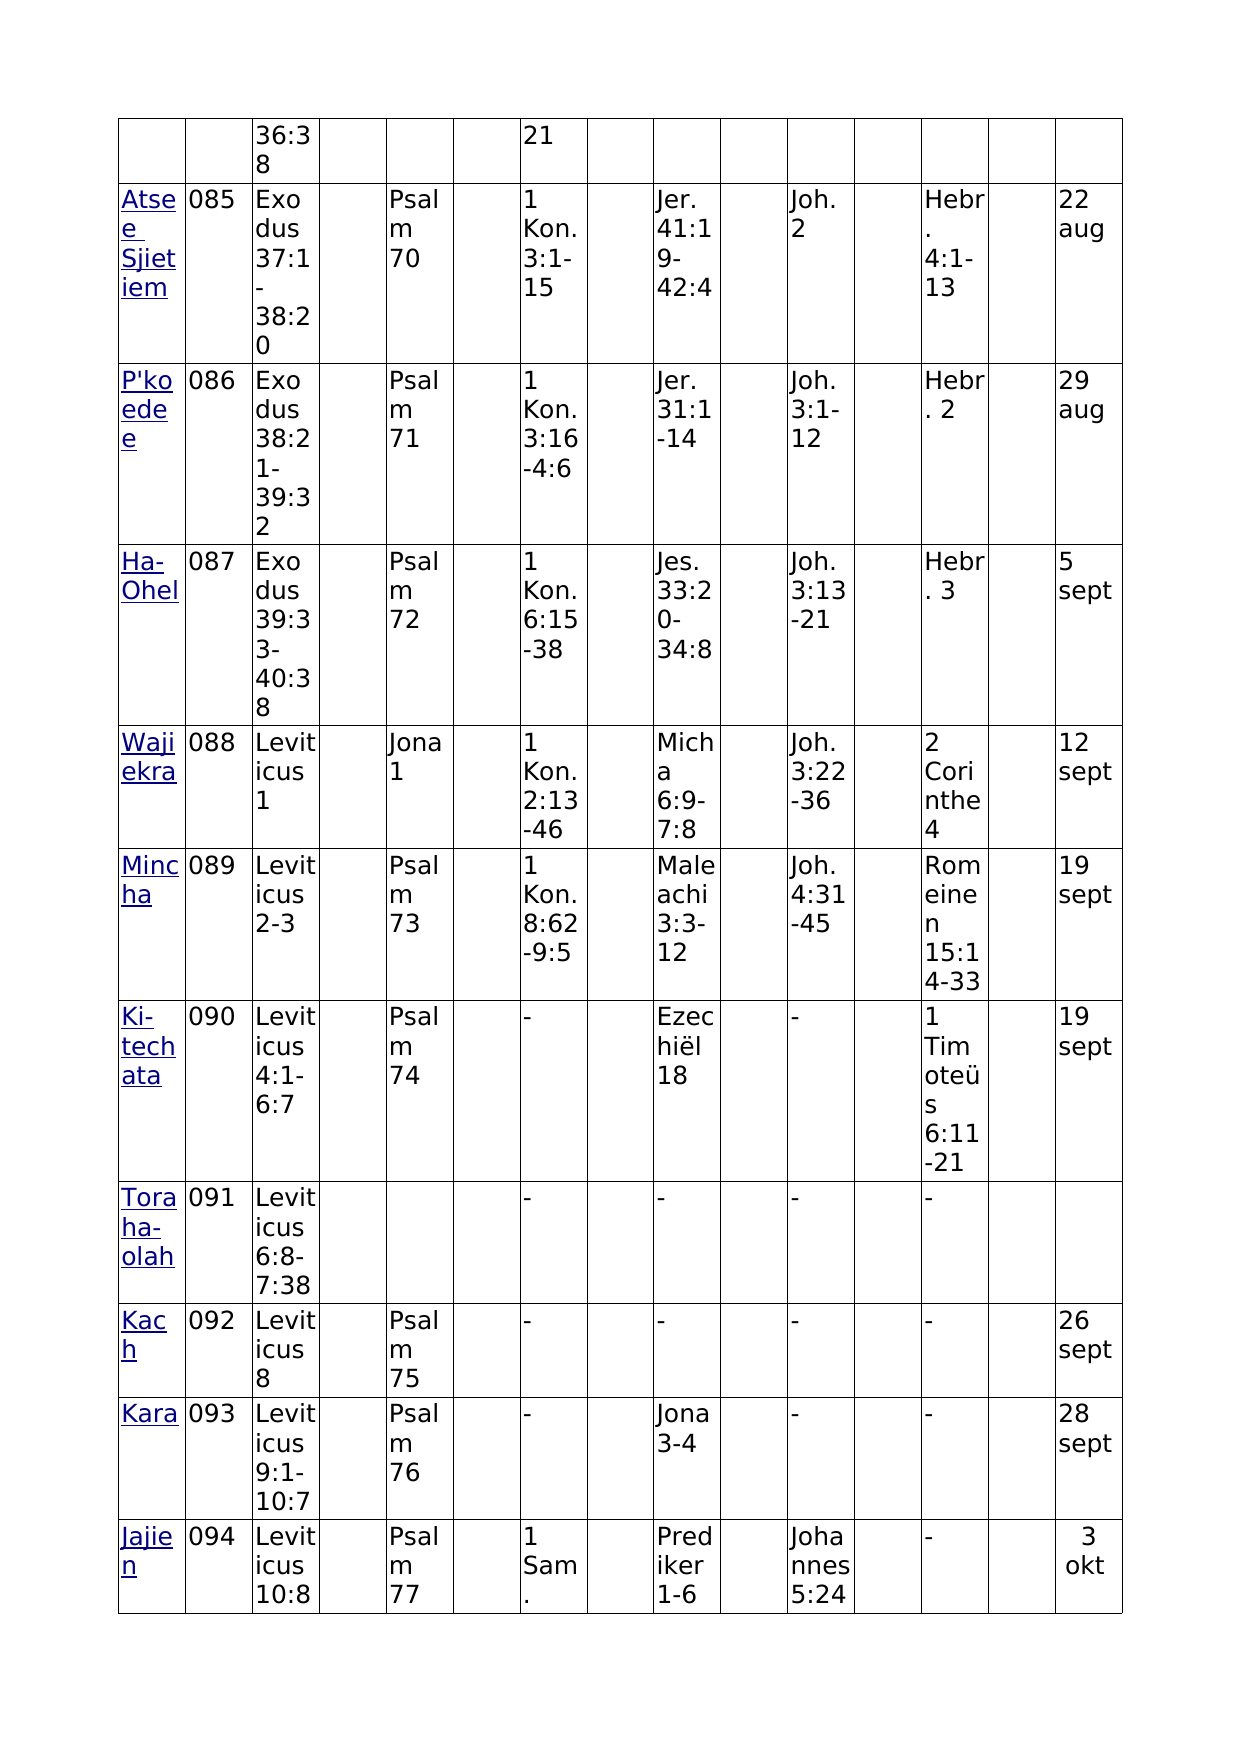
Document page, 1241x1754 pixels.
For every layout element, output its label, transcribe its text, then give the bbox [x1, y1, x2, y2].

table_cell 1 Timoteüs 6:11-21 [922, 1001, 988, 1181]
table_cell [320, 364, 386, 544]
table_cell 5 sept [1056, 545, 1122, 725]
table_cell [721, 1520, 787, 1613]
table_cell [989, 1520, 1055, 1613]
table_cell Tora ha-olah [119, 1182, 185, 1303]
table_cell 090 [186, 1001, 252, 1181]
table_cell Jer. 31:1-14 [654, 364, 720, 544]
table_cell 091 [186, 1182, 252, 1303]
table_cell [588, 364, 653, 544]
table_cell [855, 1182, 921, 1303]
table_cell 1 Kon. 3:16-4:6 [521, 364, 587, 544]
table_cell [119, 119, 185, 182]
table_cell [721, 1001, 787, 1181]
table_cell [855, 1304, 921, 1397]
table_cell [454, 1304, 520, 1397]
table_cell [320, 726, 386, 848]
table_cell [588, 1398, 653, 1519]
table_cell [855, 1001, 921, 1181]
table_cell Psalm 74 [387, 1001, 453, 1181]
table_cell [588, 1001, 653, 1181]
table_cell 12 sept [1056, 726, 1122, 848]
table_cell Exodus 38:21-39:32 [253, 364, 319, 544]
table_cell [588, 726, 653, 848]
table_cell 1 Kon. 6:15-38 [521, 545, 587, 725]
table_cell [989, 849, 1055, 999]
table_cell Ezechiël 18 [654, 1001, 720, 1181]
table_cell [989, 1304, 1055, 1397]
table_cell [320, 1398, 386, 1519]
table_cell [721, 119, 787, 182]
table_cell [588, 545, 653, 725]
table_cell [721, 545, 787, 725]
table_cell [454, 364, 520, 544]
table_cell Psalm 72 [387, 545, 453, 725]
table_cell - [922, 1520, 988, 1613]
table_cell 28 sept [1056, 1398, 1122, 1519]
table_cell [989, 184, 1055, 363]
table_cell Exodus 37:1-38:20 [253, 184, 319, 363]
table_cell Kara [119, 1398, 185, 1519]
table_cell 086 [186, 364, 252, 544]
table_cell [320, 1520, 386, 1613]
table_cell Psalm 76 [387, 1398, 453, 1519]
table_cell [855, 364, 921, 544]
table_cell [588, 1182, 653, 1303]
table_cell 088 [186, 726, 252, 848]
table_cell [320, 545, 386, 725]
table_cell Johannes 5:24- [788, 1520, 854, 1613]
table_cell Psalm 70 [387, 184, 453, 363]
table_cell 1 Kon. 3:1-15 [521, 184, 587, 363]
table_cell Jajien [119, 1520, 185, 1613]
table_cell [721, 1304, 787, 1397]
table_cell - [521, 1398, 587, 1519]
table_cell [989, 1182, 1055, 1303]
table_cell - [521, 1001, 587, 1181]
table_cell Jer. 41:19-42:4 [654, 184, 720, 363]
table_cell [855, 1398, 921, 1519]
table_cell Joh. 3:1-12 [788, 364, 854, 544]
table_cell 085 [186, 184, 252, 363]
table_cell [721, 1398, 787, 1519]
table_cell 092 [186, 1304, 252, 1397]
table_cell Hebr. 4:1-13 [922, 184, 988, 363]
table_cell [721, 849, 787, 999]
table_cell [454, 849, 520, 999]
table_cell [588, 849, 653, 999]
table_cell 2 Corinthe 4 [922, 726, 988, 848]
table_cell [654, 119, 720, 182]
table_cell Joh. 3:22-36 [788, 726, 854, 848]
table_cell Psalm 73 [387, 849, 453, 999]
table_cell - [922, 1398, 988, 1519]
table_cell [721, 726, 787, 848]
table_cell [855, 119, 921, 182]
table_cell Jona 1 [387, 726, 453, 848]
table_cell Leviticus 2-3 [253, 849, 319, 999]
table_cell [721, 1182, 787, 1303]
table_cell [855, 184, 921, 363]
table_cell 26 sept [1056, 1304, 1122, 1397]
table_cell - [654, 1182, 720, 1303]
table_cell 29 aug [1056, 364, 1122, 544]
table_cell [588, 184, 653, 363]
table_cell - [654, 1304, 720, 1397]
table_cell - [521, 1304, 587, 1397]
table_cell [855, 545, 921, 725]
table_cell Leviticus 9:1-10:7 [253, 1398, 319, 1519]
table_cell Ha-Ohel [119, 545, 185, 725]
table_cell [320, 119, 386, 182]
table_cell Joh. 3:13-21 [788, 545, 854, 725]
table_cell [989, 726, 1055, 848]
table_cell 21 [521, 119, 587, 182]
table_cell [186, 119, 252, 182]
table_cell Psalm 77 [387, 1520, 453, 1613]
table_cell Leviticus 8 [253, 1304, 319, 1397]
table_cell 1 Kon. 8:62-9:5 [521, 849, 587, 999]
table_cell Wajiekra [119, 726, 185, 848]
table_cell 19 sept [1056, 849, 1122, 999]
table_cell [454, 184, 520, 363]
table_cell 093 [186, 1398, 252, 1519]
table_cell Leviticus 10:8- [253, 1520, 319, 1613]
table_cell 36:38 [253, 119, 319, 182]
table_cell [454, 1398, 520, 1519]
table_cell 089 [186, 849, 252, 999]
table_cell [387, 119, 453, 182]
table_cell Psalm 71 [387, 364, 453, 544]
table_cell [788, 119, 854, 182]
table_cell [588, 1520, 653, 1613]
table_cell [588, 1304, 653, 1397]
table_cell Jona 3-4 [654, 1398, 720, 1519]
table_cell [454, 1001, 520, 1181]
table_cell 19 sept [1056, 1001, 1122, 1181]
table_cell [1056, 119, 1122, 182]
table_cell [922, 119, 988, 182]
table_cell Joh. 2 [788, 184, 854, 363]
table_cell Maleachi 3:3-12 [654, 849, 720, 999]
table_cell - [521, 1182, 587, 1303]
table_cell [588, 119, 653, 182]
table_cell [855, 849, 921, 999]
table_cell 22 aug [1056, 184, 1122, 363]
table_cell Exodus 39:33-40:38 [253, 545, 319, 725]
table_cell Leviticus 1 [253, 726, 319, 848]
table_cell Joh. 4:31-45 [788, 849, 854, 999]
table_cell Ki-techata [119, 1001, 185, 1181]
table_cell [989, 119, 1055, 182]
table_cell [989, 545, 1055, 725]
table_cell [320, 1001, 386, 1181]
table_cell [855, 726, 921, 848]
table_cell - [922, 1304, 988, 1397]
table_cell [454, 1182, 520, 1303]
table_cell Leviticus 4:1-6:7 [253, 1001, 319, 1181]
table_cell 1 Sam. [521, 1520, 587, 1613]
table_cell - [788, 1304, 854, 1397]
table_cell Prediker 1-6 [654, 1520, 720, 1613]
table_cell [989, 1001, 1055, 1181]
table_cell - [788, 1001, 854, 1181]
table_cell 3 okt [1056, 1520, 1122, 1613]
table_cell Leviticus 6:8-7:38 [253, 1182, 319, 1303]
table_cell P'koedee [119, 364, 185, 544]
table_cell Mincha [119, 849, 185, 999]
table_cell Romeinen 15:14-33 [922, 849, 988, 999]
table_cell Hebr. 3 [922, 545, 988, 725]
table_cell [387, 1182, 453, 1303]
table_cell Kach [119, 1304, 185, 1397]
table_cell [989, 364, 1055, 544]
table_cell [320, 1182, 386, 1303]
table_cell [320, 849, 386, 999]
table_cell [454, 545, 520, 725]
table_cell - [788, 1182, 854, 1303]
table_cell Hebr. 2 [922, 364, 988, 544]
table_cell 094 [186, 1520, 252, 1613]
table_cell [855, 1520, 921, 1613]
table_cell [989, 1398, 1055, 1519]
table_cell [454, 726, 520, 848]
table_cell Atsee Sjietiem [119, 184, 185, 363]
table_cell [454, 1520, 520, 1613]
table_cell [721, 364, 787, 544]
table_cell Micha 6:9-7:8 [654, 726, 720, 848]
table_cell [454, 119, 520, 182]
table_cell [320, 184, 386, 363]
table_cell - [922, 1182, 988, 1303]
table_cell [320, 1304, 386, 1397]
table_cell 087 [186, 545, 252, 725]
table_cell [721, 184, 787, 363]
table_cell [1056, 1182, 1122, 1303]
table_cell Psalm 75 [387, 1304, 453, 1397]
table_cell - [788, 1398, 854, 1519]
table_cell Jes. 33:20-34:8 [654, 545, 720, 725]
table_cell 1 Kon. 2:13-46 [521, 726, 587, 848]
